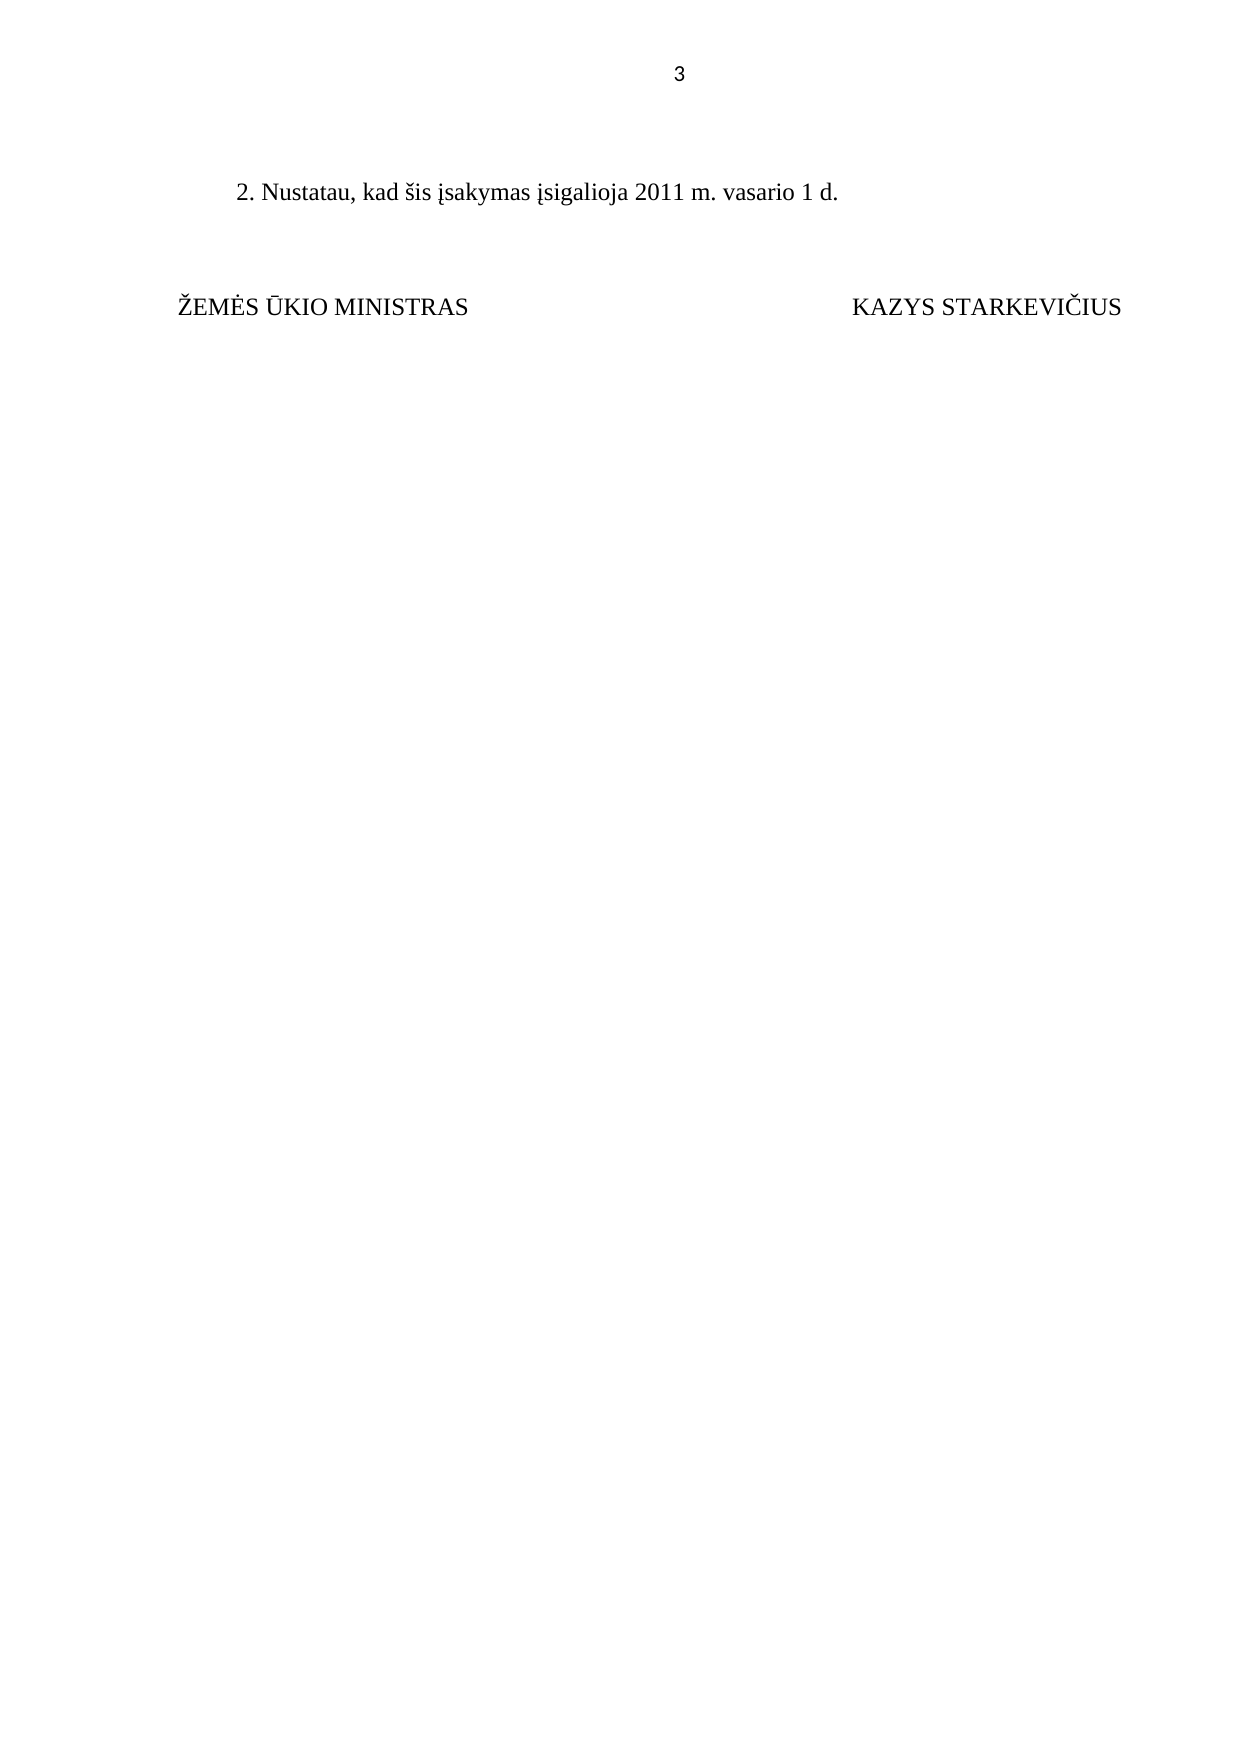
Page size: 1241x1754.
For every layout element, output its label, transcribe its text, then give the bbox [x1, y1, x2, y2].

text 2. Nustatau, kad šis įsakymas įsigalioja 2011 m. vasario 1 d. [177, 177, 1181, 206]
text Žemės ūkio ministras Kazys Starkevičius [177, 292, 1181, 321]
